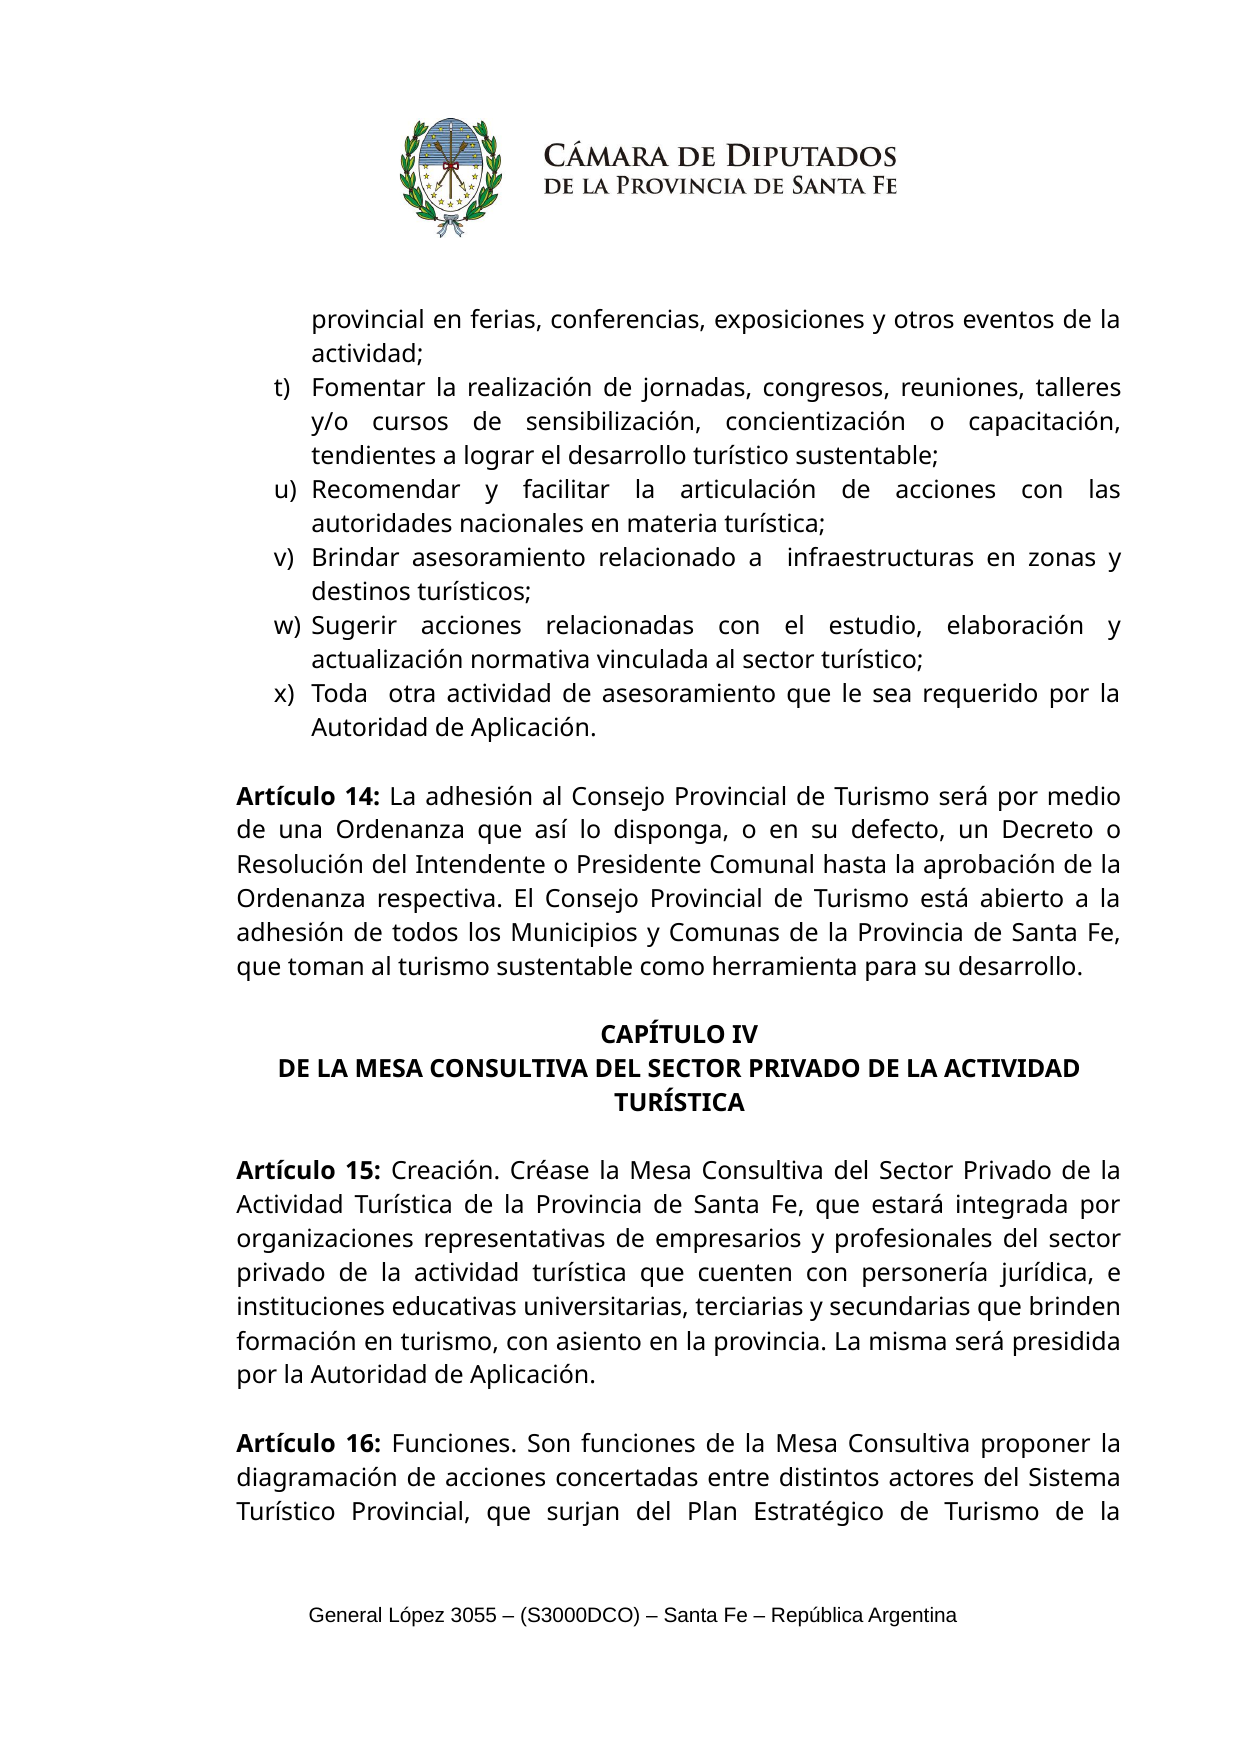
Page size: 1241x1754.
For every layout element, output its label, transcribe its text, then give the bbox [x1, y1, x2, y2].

text Artículo 14: La adhesión al Consejo Provincial de Turismo será por medio de una Ordenanza que así lo disponga, o en su defecto, un Decreto o Resolución del Intendente o Presidente Comunal hasta la aprobación de la Ordenanza respectiva. El Consejo Provincial de Turismo está abierto a la adhesión de todos los Municipios y Comunas de la Provincia de Santa Fe, que toman al turismo sustentable como herramienta para su desarrollo. [236, 778, 1122, 982]
text Artículo 15: Creación. Créase la Mesa Consultiva del Sector Privado de la Actividad Turística de la Provincia de Santa Fe, que estará integrada por organizaciones representativas de empresarios y profesionales del sector privado de la actividad turística que cuenten con personería jurídica, e instituciones educativas universitarias, terciarias y secundarias que brinden formación en turismo, con asiento en la provincia. La misma será presidida por la Autoridad de Aplicación. [236, 1153, 1122, 1391]
picture [399, 118, 897, 242]
list Toda otra actividad de asesoramiento que le sea requerido por la Autoridad de Aplicación. [274, 676, 1122, 744]
list Brindar asesoramiento relacionado a infraestructuras en zonas y destinos turísticos; [274, 540, 1122, 608]
list provincial en ferias, conferencias, exposiciones y otros eventos de la actividad; [274, 301, 1122, 369]
text CAPÍTULO IV [236, 1017, 1122, 1051]
list Sugerir acciones relacionadas con el estudio, elaboración y actualización normativa vinculada al sector turístico; [274, 608, 1122, 676]
list Recomendar y facilitar la articulación de acciones con las autoridades nacionales en materia turística; [274, 472, 1122, 540]
text Artículo 16: Funciones. Son funciones de la Mesa Consultiva proponer la diagramación de acciones concertadas entre distintos actores del Sistema Turístico Provincial, que surjan del Plan Estratégico de Turismo de la [236, 1425, 1122, 1527]
list Fomentar la realización de jornadas, congresos, reuniones, talleres y/o cursos de sensibilización, concientización o capacitación, tendientes a lograr el desarrollo turístico sustentable; [274, 369, 1122, 472]
text DE LA MESA CONSULTIVA DEL SECTOR PRIVADO DE LA ACTIVIDAD TURÍSTICA [236, 1051, 1122, 1119]
